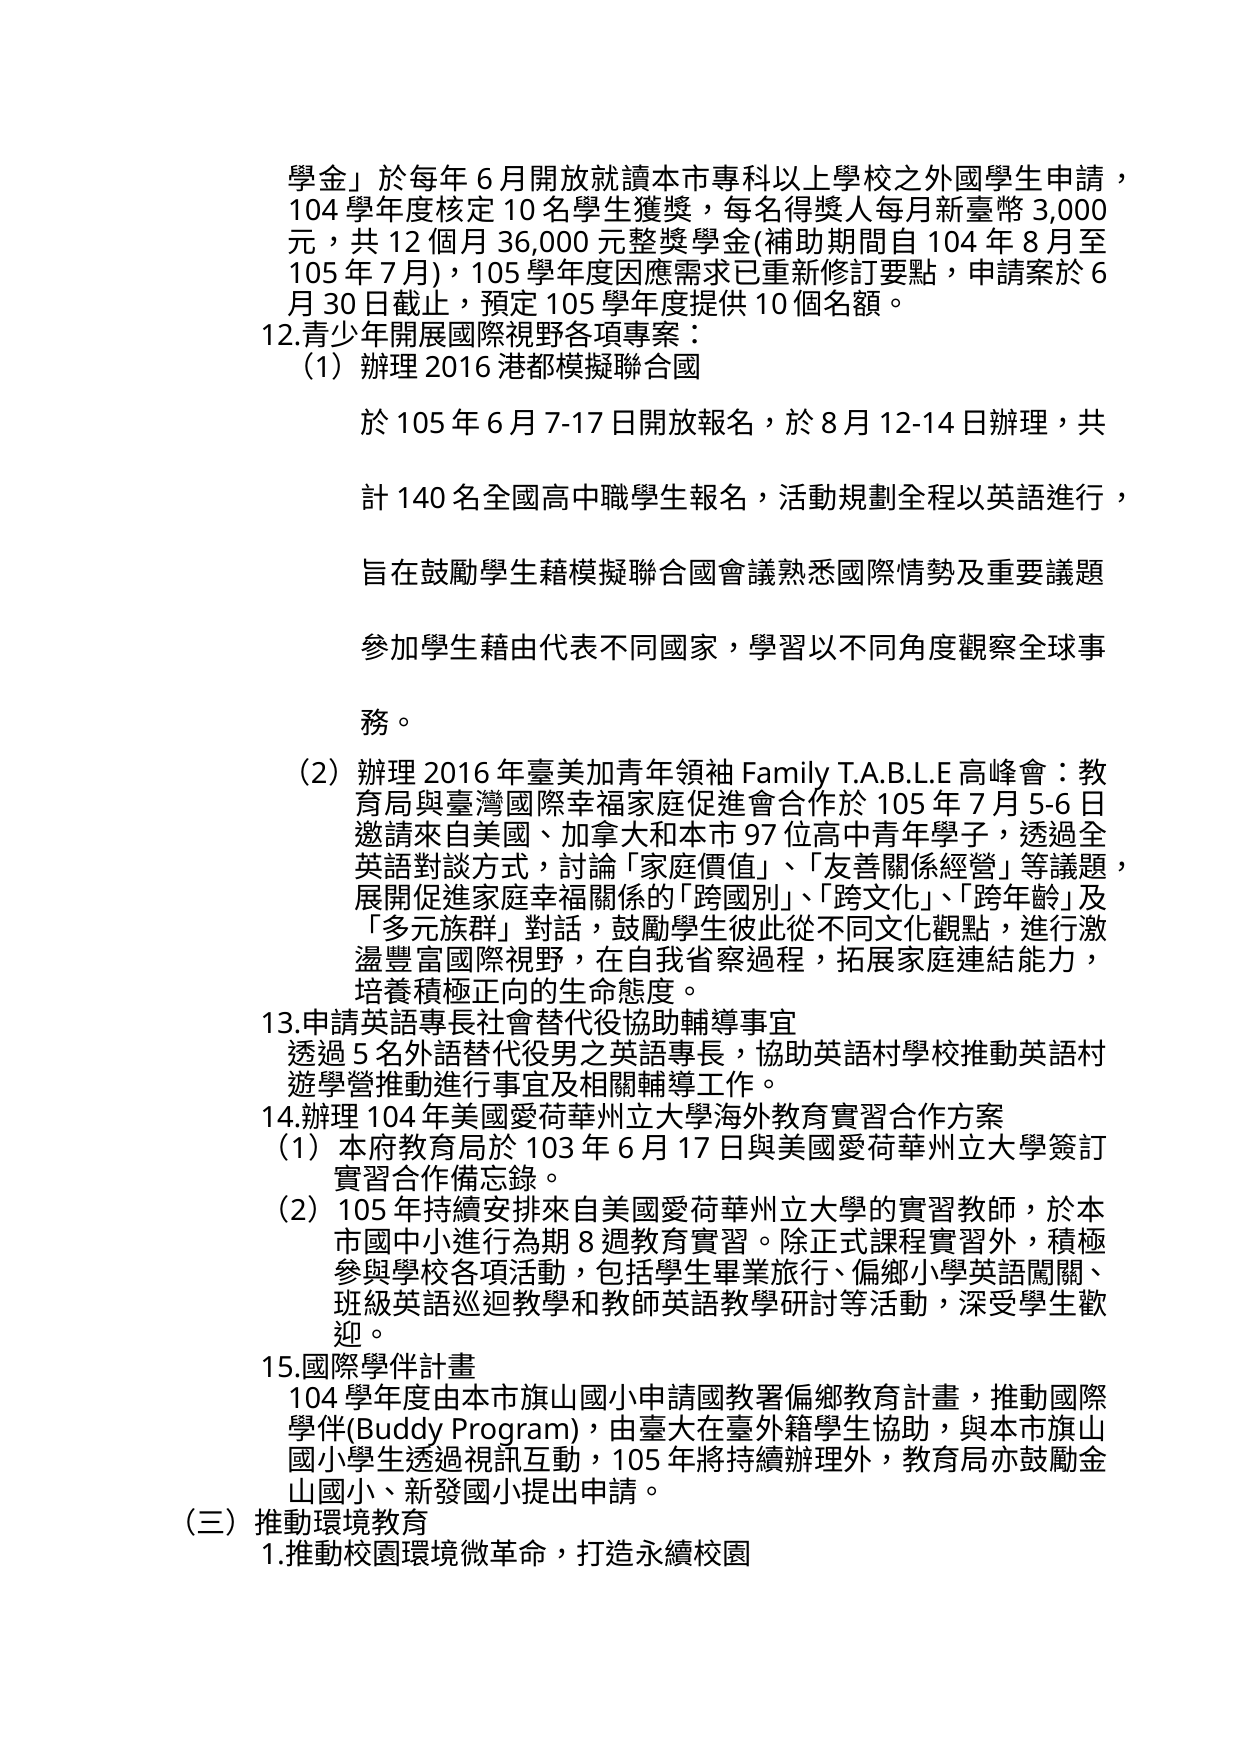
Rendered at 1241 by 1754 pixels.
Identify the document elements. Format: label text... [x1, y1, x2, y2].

text 12.青少年開展國際視野各項專案： [260, 321, 1107, 352]
text 13.申請英語專長社會替代役協助輔導事宜 [260, 1008, 1107, 1039]
text 15.國際學伴計畫 [260, 1352, 1107, 1383]
text 透過5名外語替代役男之英語專長，協助英語村學校推動英語村遊學營推動進行事宜及相關輔導工作。 [288, 1039, 1107, 1102]
text 於105年6月7-17日開放報名，於8月12-14日辦理，共計140名全國高中職學生報名，活動規劃全程以英語進行，旨在鼓勵學生藉模擬聯合國會議熟悉國際情勢及重要議題，參加學生藉由代表不同國家，學習以不同角度觀察全球事務。 [360, 383, 1107, 758]
text 為鼓勵優秀外國學生就讀本市專科以上學校，設置「國際學生獎學金」於每年6月開放就讀本市專科以上學校之外國學生申請，104學年度核定10名學生獲獎，每名得獎人每月新臺幣3,000元，共12個月36,000元整獎學金(補助期間自104年8月至105年7月)，105學年度因應需求已重新修訂要點，申請案於6月30日截止，預定105學年度提供10個名額。 [288, 164, 1107, 321]
text 104學年度由本市旗山國小申請國教署偏鄉教育計畫，推動國際學伴(Buddy Program)，由臺大在臺外籍學生協助，與本市旗山國小學生透過視訊互動，105年將持續辦理外，教育局亦鼓勵金山國小、新發國小提出申請。 [288, 1383, 1107, 1508]
text （2）辦理2016年臺美加青年領袖Family T.A.B.L.E高峰會：教育局與臺灣國際幸福家庭促進會合作於105年7月5-6日邀請來自美國、加拿大和本市97位高中青年學子，透過全英語對談方式，討論「家庭價值」、「友善關係經營」等議題，展開促進家庭幸福關係的「跨國別」、「跨文化」、「跨年齡」及「多元族群」對話，鼓勵學生彼此從不同文化觀點，進行激盪豐富國際視野，在自我省察過程，拓展家庭連結能力，培養積極正向的生命態度。 [281, 758, 1107, 1008]
text （1）辦理2016港都模擬聯合國 [285, 352, 1107, 383]
text （三）推動環境教育 [148, 1508, 1107, 1539]
text （2）105年持續安排來自美國愛荷華州立大學的實習教師，於本市國中小進行為期8週教育實習。除正式課程實習外，積極參與學校各項活動，包括學生畢業旅行、偏鄉小學英語闖關、班級英語巡迴教學和教師英語教學研討等活動，深受學生歡迎。 [260, 1196, 1107, 1352]
text （1）本府教育局於103年6月17日與美國愛荷華州立大學簽訂實習合作備忘錄。 [260, 1133, 1107, 1196]
text 14.辦理104年美國愛荷華州立大學海外教育實習合作方案 [260, 1102, 1107, 1133]
text 1.推動校園環境微革命，打造永續校園 [260, 1539, 1107, 1571]
